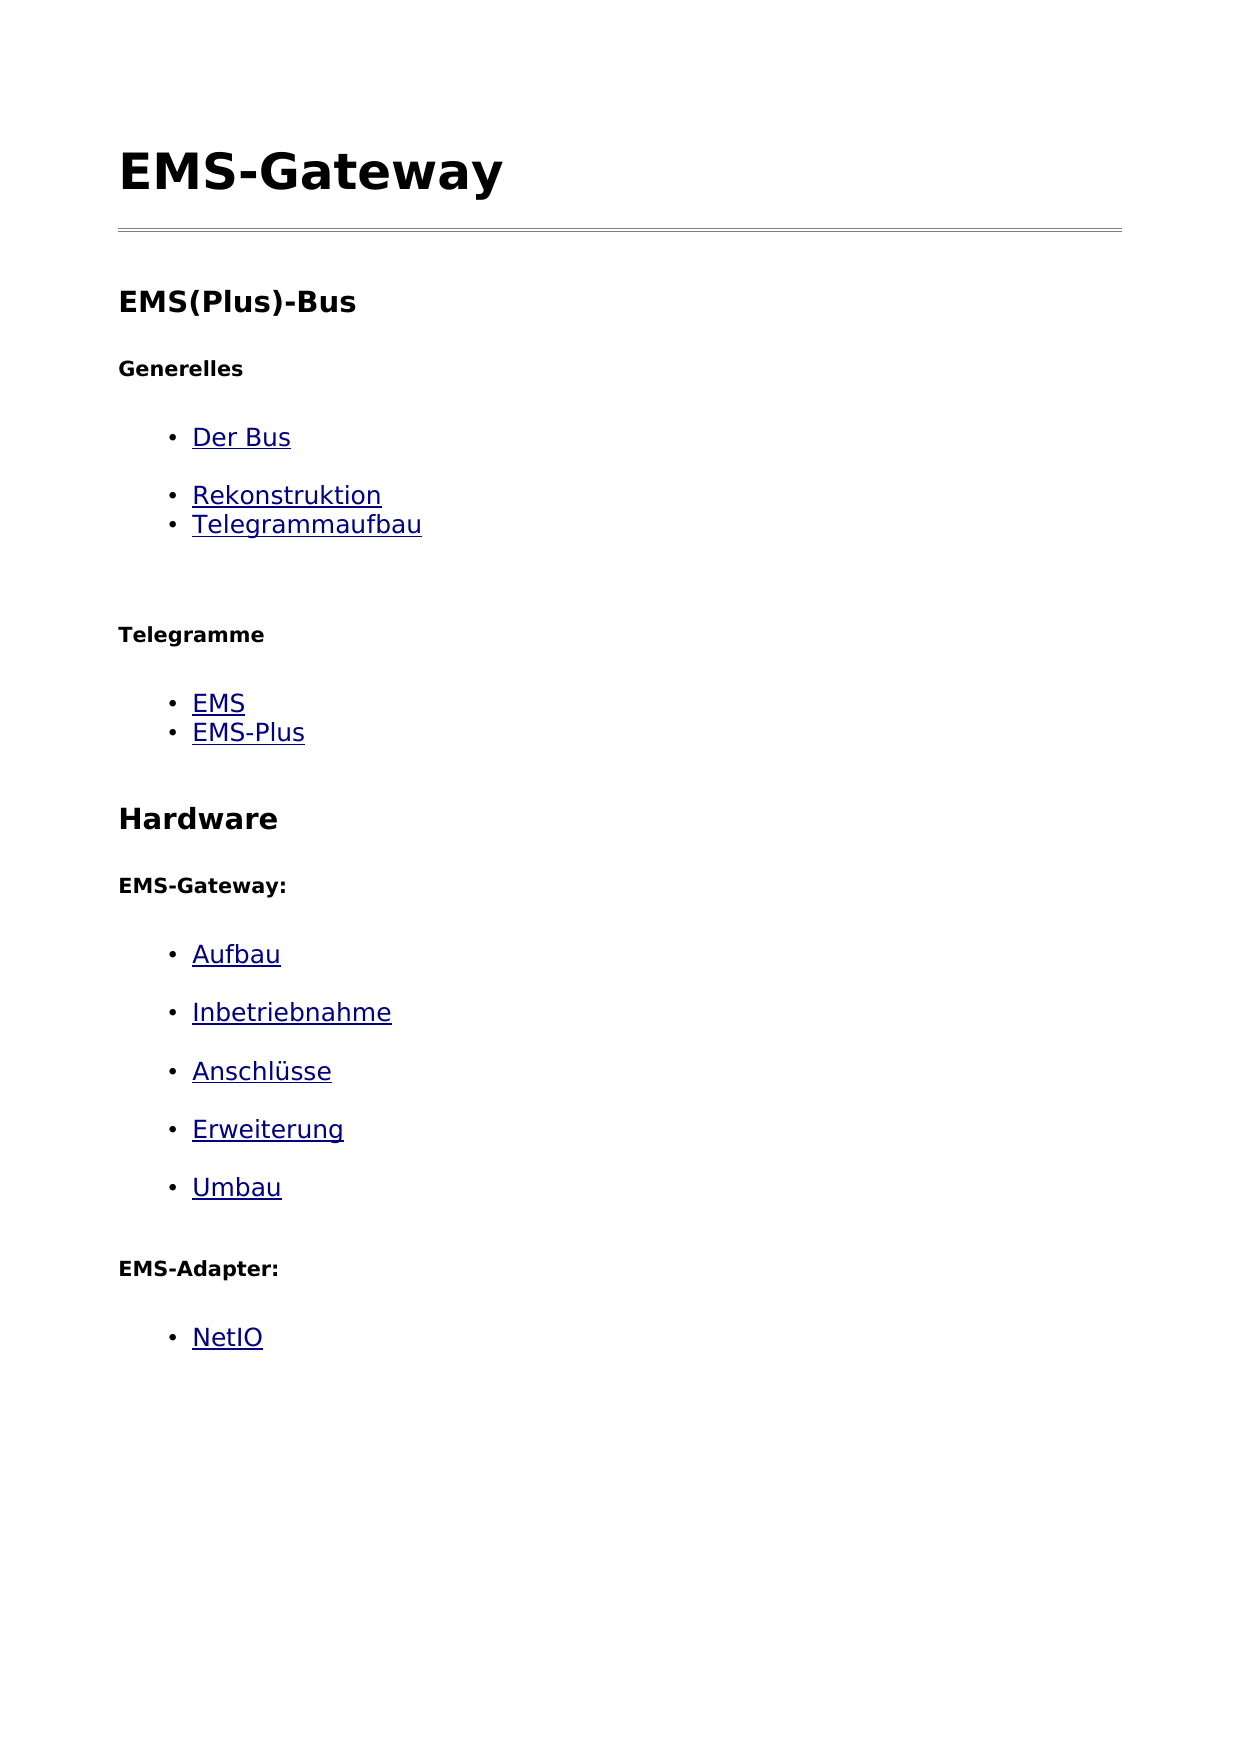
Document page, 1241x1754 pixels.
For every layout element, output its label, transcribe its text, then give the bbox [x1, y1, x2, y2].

list NetIO [177, 1323, 1122, 1382]
subtitle EMS-Gateway [118, 143, 1122, 201]
list Aufbau [177, 940, 1122, 998]
subtitle Telegramme [118, 623, 1122, 647]
subtitle Generelles [118, 357, 1122, 381]
list Erweiterung [177, 1115, 1122, 1173]
list Anschlüsse [177, 1057, 1122, 1115]
subtitle EMS-Adapter: [118, 1257, 1122, 1281]
list Inbetriebnahme [177, 998, 1122, 1057]
list Der Bus [177, 423, 1122, 481]
subtitle EMS(Plus)-Bus [118, 285, 1122, 319]
list Telegrammaufbau [177, 510, 1122, 569]
subtitle Hardware [118, 802, 1122, 836]
subtitle EMS-Gateway: [118, 874, 1122, 898]
list Rekonstruktion [177, 481, 1122, 510]
list EMS-Plus [177, 719, 1122, 748]
list EMS [177, 689, 1122, 719]
list Umbau [177, 1173, 1122, 1202]
